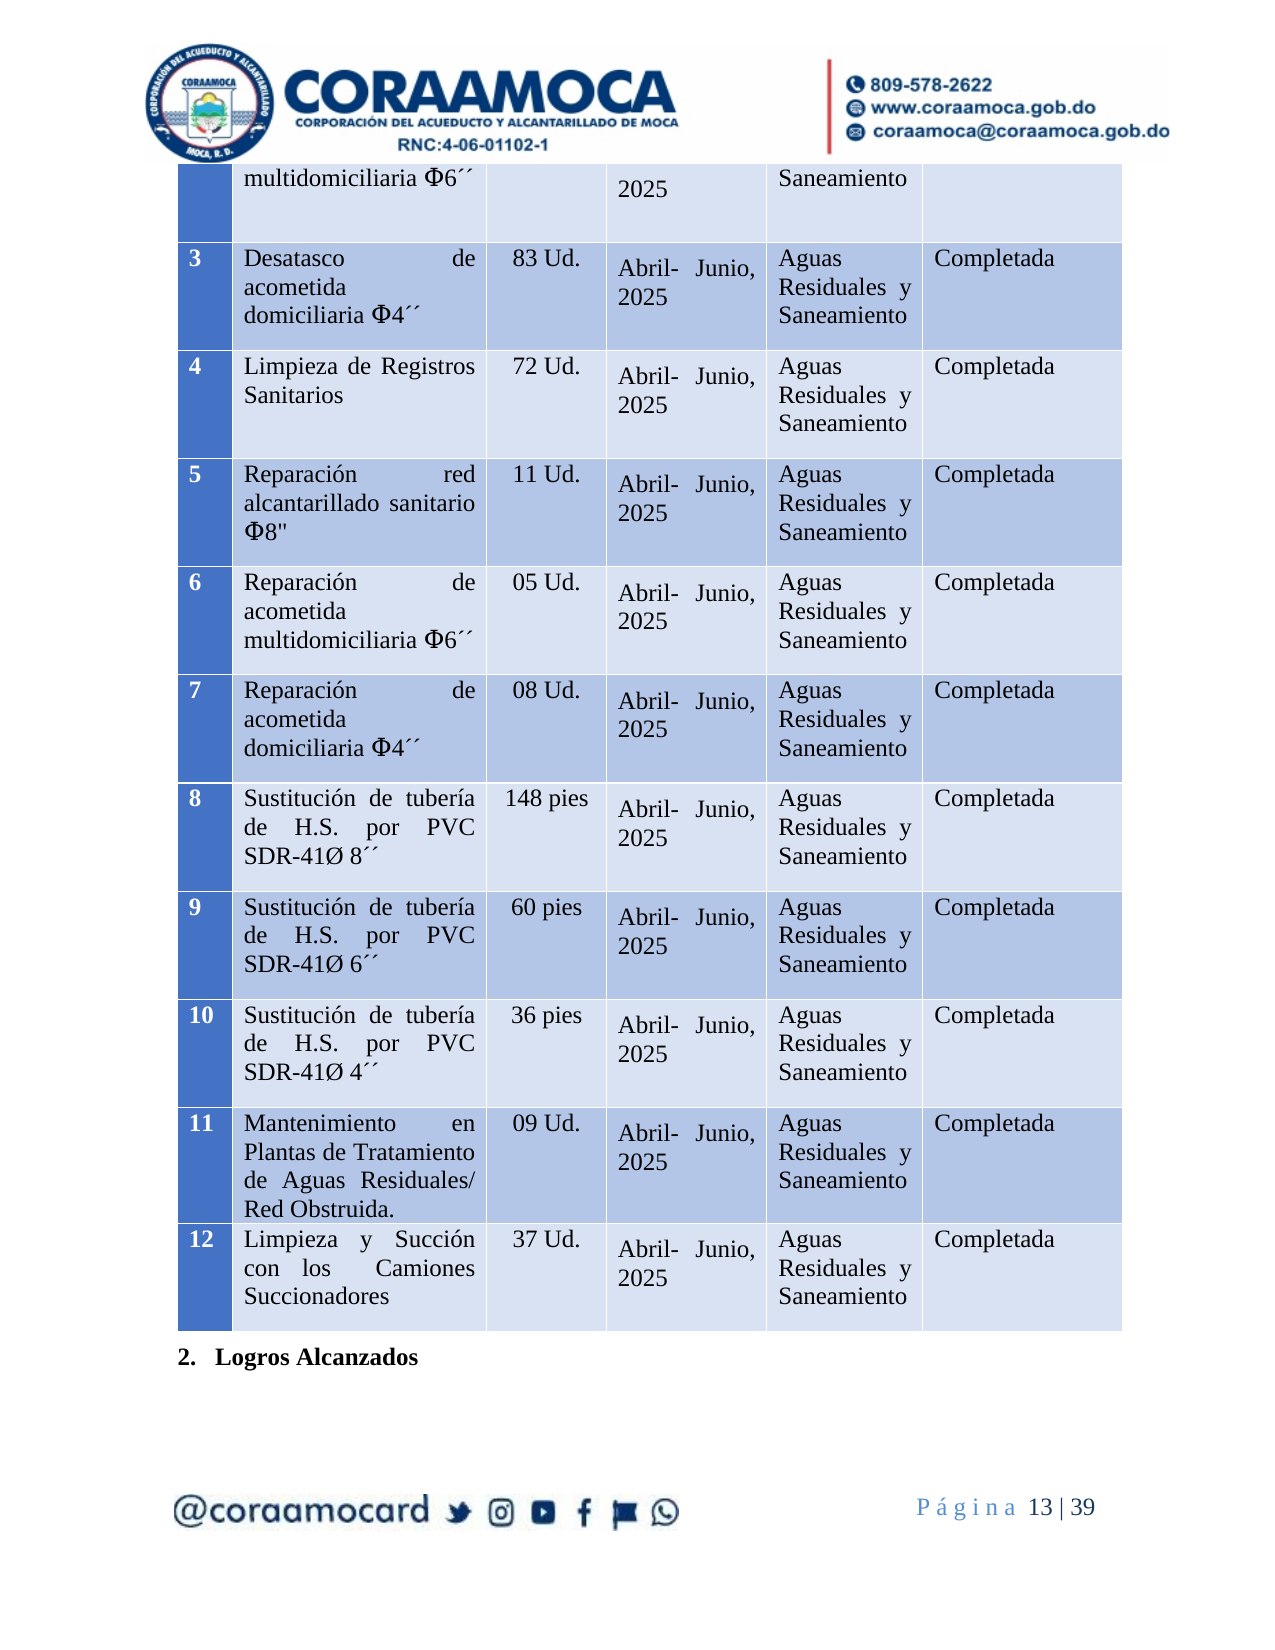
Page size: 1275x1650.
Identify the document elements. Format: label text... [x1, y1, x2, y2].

table_cell [178, 164, 232, 242]
table_cell Completada [923, 784, 1122, 891]
table_cell 8 [178, 784, 232, 891]
table_cell 37 Ud. [487, 1224, 606, 1331]
table_cell Reparación red alcantarillado sanitario Փ8" [233, 459, 486, 566]
table_cell Abril- Junio, 2025 [607, 784, 766, 891]
table_cell Sustitución de tubería de H.S. por PVC SDR-41Ø 6´´ [233, 892, 486, 999]
table_cell Aguas Residuales y Saneamiento [767, 567, 922, 674]
table_cell 72 Ud. [487, 351, 606, 458]
table_cell Limpieza de Registros Sanitarios [233, 351, 486, 458]
table_cell Completada [923, 892, 1122, 999]
table_cell 09 Ud. [487, 1108, 606, 1223]
table_cell Aguas Residuales y Saneamiento [767, 1000, 922, 1107]
table_cell Completada [923, 459, 1122, 566]
table_cell Abril- Junio, 2025 [607, 675, 766, 782]
table_cell Aguas Residuales y Saneamiento [767, 243, 922, 350]
table_cell Desatasco de acometida domiciliaria Փ4´´ [233, 243, 486, 350]
table_cell 2025 [607, 164, 766, 242]
table_cell Aguas Residuales y Saneamiento [767, 459, 922, 566]
table_cell 4 [178, 351, 232, 458]
table_cell Aguas Residuales y Saneamiento [767, 675, 922, 782]
table_cell 5 [178, 459, 232, 566]
table_cell [487, 164, 606, 242]
table_cell Mantenimiento en Plantas de Tratamiento de Aguas Residuales/ Red Obstruida. [233, 1108, 486, 1223]
table_cell Abril- Junio, 2025 [607, 1000, 766, 1107]
table_cell 7 [178, 675, 232, 782]
table_cell Sustitución de tubería de H.S. por PVC SDR-41Ø 8´´ [233, 784, 486, 891]
table_cell Abril- Junio, 2025 [607, 1224, 766, 1331]
table_cell 36 pies [487, 1000, 606, 1107]
table_cell [923, 164, 1122, 242]
table_cell 3 [178, 243, 232, 350]
table_cell Abril- Junio, 2025 [607, 243, 766, 350]
table_cell Completada [923, 567, 1122, 674]
table_cell Completada [923, 1000, 1122, 1107]
table_cell 83 Ud. [487, 243, 606, 350]
table_cell Aguas Residuales y Saneamiento [767, 1108, 922, 1223]
table_cell Saneamiento [767, 164, 922, 242]
table_cell Completada [923, 243, 1122, 350]
table_cell 6 [178, 567, 232, 674]
table_cell Abril- Junio, 2025 [607, 567, 766, 674]
table_cell Sustitución de tubería de H.S. por PVC SDR-41Ø 4´´ [233, 1000, 486, 1107]
table_cell 9 [178, 892, 232, 999]
table_cell Limpieza y Succión con los Camiones Succionadores [233, 1224, 486, 1331]
table_cell Completada [923, 1224, 1122, 1331]
table_cell 11 [178, 1108, 232, 1223]
table_cell Completada [923, 351, 1122, 458]
table_cell Abril- Junio, 2025 [607, 892, 766, 999]
table_cell 08 Ud. [487, 675, 606, 782]
table_cell 148 pies [487, 784, 606, 891]
table_cell 05 Ud. [487, 567, 606, 674]
table_cell Abril- Junio, 2025 [607, 351, 766, 458]
table_cell Aguas Residuales y Saneamiento [767, 351, 922, 458]
table_cell Completada [923, 1108, 1122, 1223]
table_cell Aguas Residuales y Saneamiento [767, 892, 922, 999]
table_cell 11 Ud. [487, 459, 606, 566]
table_cell 60 pies [487, 892, 606, 999]
table_cell Reparación de acometida multidomiciliaria Փ6´´ [233, 567, 486, 674]
table_cell Abril- Junio, 2025 [607, 459, 766, 566]
list Logros Alcanzados [177, 1342, 1122, 1371]
table_cell multidomiciliaria Փ6´´ [233, 164, 486, 242]
table_cell Reparación de acometida domiciliaria Փ4´´ [233, 675, 486, 782]
table_cell Aguas Residuales y Saneamiento [767, 784, 922, 891]
table_cell 10 [178, 1000, 232, 1107]
table_cell 12 [178, 1224, 232, 1331]
table_cell Aguas Residuales y Saneamiento [767, 1224, 922, 1331]
table_cell Completada [923, 675, 1122, 782]
table_cell Abril- Junio, 2025 [607, 1108, 766, 1223]
